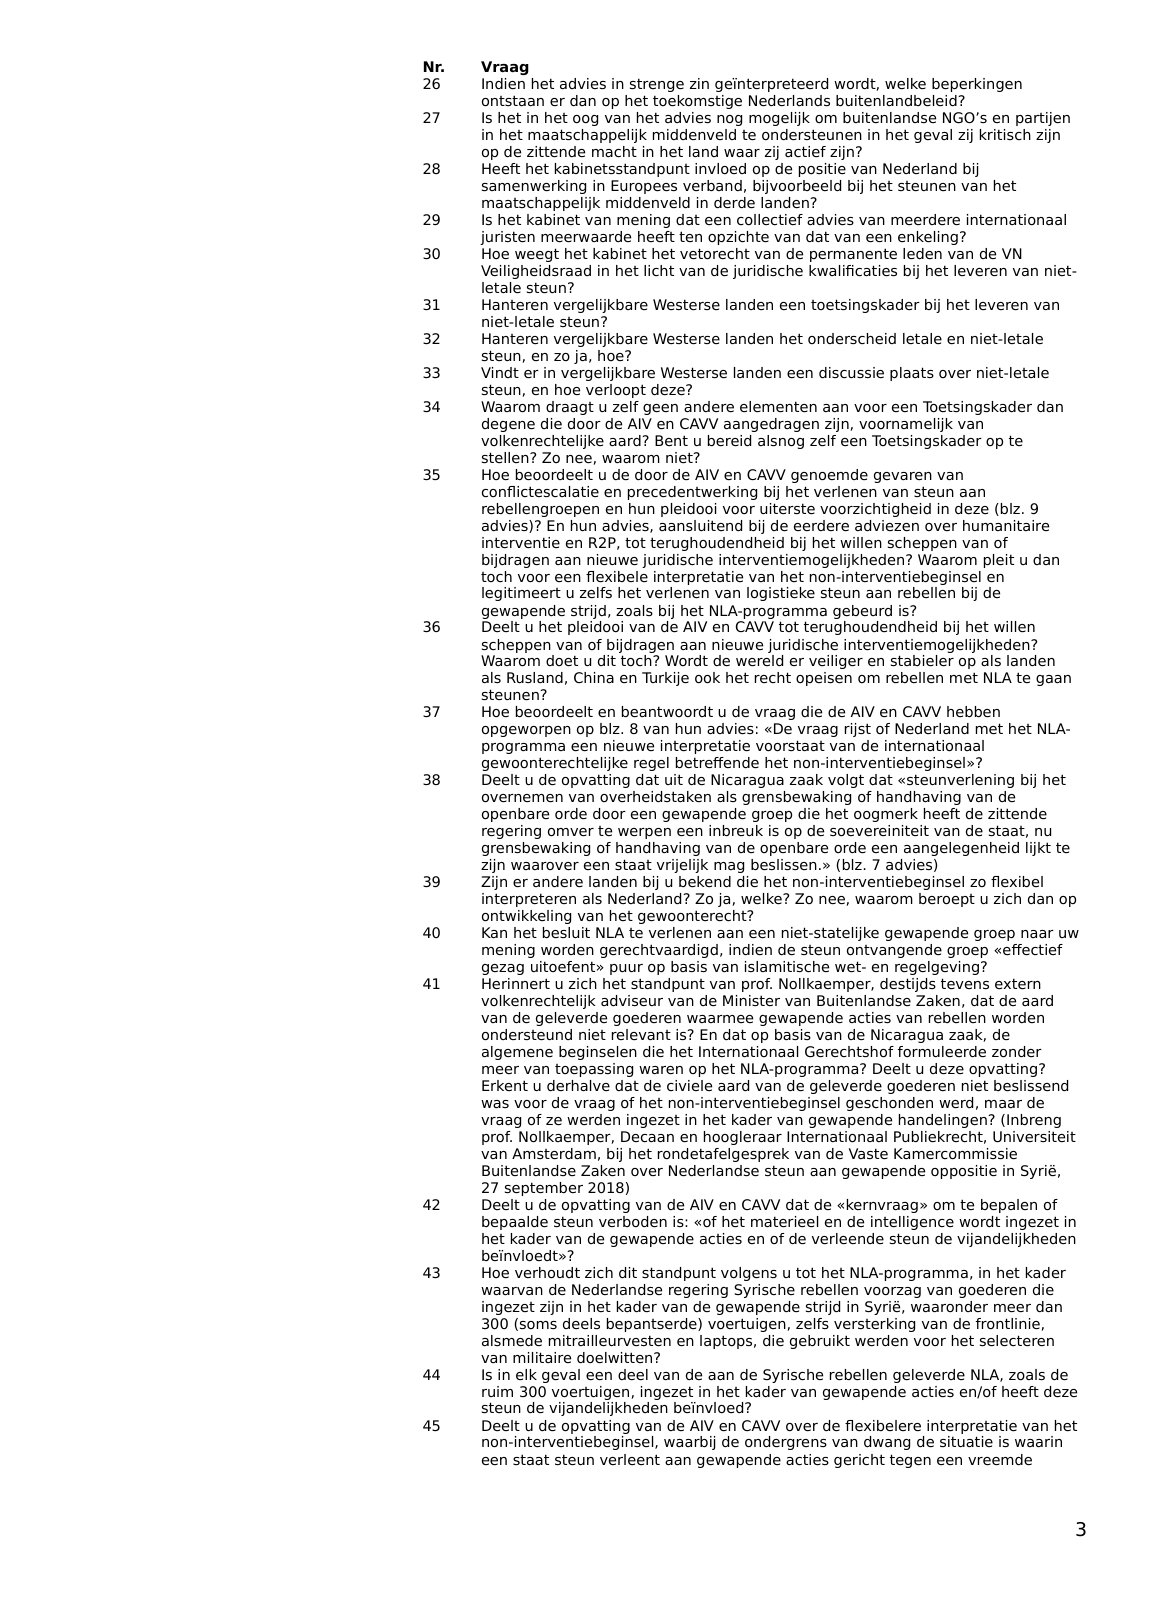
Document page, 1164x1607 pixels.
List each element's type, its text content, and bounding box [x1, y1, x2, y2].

table_cell Heeft het kabinetsstandpunt invloed op de positie van Nederland bij samenwerking in Europees verband, bijvoorbeeld bij het steunen van het maatschappelijk middenveld in derde landen? [475, 161, 1087, 212]
table_cell 45 [422, 1418, 475, 1468]
table_cell Hoe beoordeelt u de door de AIV en CAVV genoemde gevaren van conflictescalatie en precedentwerking bij het verlenen van steun aan rebellengroepen en hun pleidooi voor uiterste voorzichtigheid in deze (blz. 9 advies)? En hun advies, aansluitend bij de eerdere adviezen over humanitaire interventie en R2P, tot terughoudendheid bij het willen scheppen van of bijdragen aan nieuwe juridische interventiemogelijkheden? Waarom pleit u dan toch voor een flexibele interpretatie van het non-interventiebeginsel en legitimeert u zelfs het verlenen van logistieke steun aan rebellen bij de gewapende strijd, zoals bij het NLA-programma gebeurd is? [475, 467, 1087, 619]
table_header Vraag [475, 59, 1087, 76]
table_cell 44 [422, 1366, 475, 1417]
table_cell 38 [422, 772, 475, 874]
table_cell 43 [422, 1265, 475, 1366]
table_cell 30 [422, 246, 475, 297]
table_cell Hoe weegt het kabinet het vetorecht van de permanente leden van de VN Veiligheidsraad in het licht van de juridische kwalificaties bij het leveren van niet-letale steun? [475, 246, 1087, 297]
table_cell Hoe beoordeelt en beantwoordt u de vraag die de AIV en CAVV hebben opgeworpen op blz. 8 van hun advies: «De vraag rijst of Nederland met het NLA-programma een nieuwe interpretatie voorstaat van de internationaal gewoonterechtelijke regel betreffende het non-interventiebeginsel»? [475, 704, 1087, 772]
table_cell 31 [422, 297, 475, 331]
table_cell Deelt u het pleidooi van de AIV en CAVV tot terughoudendheid bij het willen scheppen van of bijdragen aan nieuwe juridische interventiemogelijkheden? Waarom doet u dit toch? Wordt de wereld er veiliger en stabieler op als landen als Rusland, China en Turkije ook het recht opeisen om rebellen met NLA te gaan steunen? [475, 619, 1087, 704]
table_cell Hanteren vergelijkbare Westerse landen het onderscheid letale en niet-letale steun, en zo ja, hoe? [475, 331, 1087, 365]
table_cell Is het in het oog van het advies nog mogelijk om buitenlandse NGO’s en partijen in het maatschappelijk middenveld te ondersteunen in het geval zij kritisch zijn op de zittende macht in het land waar zij actief zijn? [475, 110, 1087, 161]
table_cell 29 [422, 212, 475, 246]
table_cell 32 [422, 331, 475, 365]
table_cell 36 [422, 619, 475, 704]
table_cell Is het kabinet van mening dat een collectief advies van meerdere internationaal juristen meerwaarde heeft ten opzichte van dat van een enkeling? [475, 212, 1087, 246]
table_cell 35 [422, 467, 475, 619]
table_cell Zijn er andere landen bij u bekend die het non-interventiebeginsel zo flexibel interpreteren als Nederland? Zo ja, welke? Zo nee, waarom beroept u zich dan op ontwikkeling van het gewoonterecht? [475, 874, 1087, 925]
table_cell Deelt u de opvatting dat uit de Nicaragua zaak volgt dat «steunverlening bij het overnemen van overheidstaken als grensbewaking of handhaving van de openbare orde door een gewapende groep die het oogmerk heeft de zittende regering omver te werpen een inbreuk is op de soevereiniteit van de staat, nu grensbewaking of handhaving van de openbare orde een aangelegenheid lijkt te zijn waarover een staat vrijelijk mag beslissen.» (blz. 7 advies) [475, 772, 1087, 874]
table_cell Is in elk geval een deel van de aan de Syrische rebellen geleverde NLA, zoals de ruim 300 voertuigen, ingezet in het kader van gewapende acties en/of heeft deze steun de vijandelijkheden beïnvloed? [475, 1366, 1087, 1417]
table_cell Deelt u de opvatting van de AIV en CAVV over de flexibelere interpretatie van het non-interventiebeginsel, waarbij de ondergrens van dwang de situatie is waarin een staat steun verleent aan gewapende acties gericht tegen een vreemde [475, 1418, 1087, 1468]
table_cell 39 [422, 874, 475, 925]
table_cell Kan het besluit NLA te verlenen aan een niet-statelijke gewapende groep naar uw mening worden gerechtvaardigd, indien de steun ontvangende groep «effectief gezag uitoefent» puur op basis van islamitische wet- en regelgeving? [475, 925, 1087, 976]
table_cell 34 [422, 399, 475, 467]
table_cell 40 [422, 925, 475, 976]
table_cell Hoe verhoudt zich dit standpunt volgens u tot het NLA-programma, in het kader waarvan de Nederlandse regering Syrische rebellen voorzag van goederen die ingezet zijn in het kader van de gewapende strijd in Syrië, waaronder meer dan 300 (soms deels bepantserde) voertuigen, zelfs versterking van de frontlinie, alsmede mitrailleurvesten en laptops, die gebruikt werden voor het selecteren van militaire doelwitten? [475, 1265, 1087, 1366]
table_cell 27 [422, 110, 475, 161]
table_cell 28 [422, 161, 475, 212]
table_cell Waarom draagt u zelf geen andere elementen aan voor een Toetsingskader dan degene die door de AIV en CAVV aangedragen zijn, voornamelijk van volkenrechtelijke aard? Bent u bereid alsnog zelf een Toetsingskader op te stellen? Zo nee, waarom niet? [475, 399, 1087, 467]
table_cell Indien het advies in strenge zin geïnterpreteerd wordt, welke beperkingen ontstaan er dan op het toekomstige Nederlands buitenlandbeleid? [475, 76, 1087, 110]
table_cell Deelt u de opvatting van de AIV en CAVV dat de «kernvraag» om te bepalen of bepaalde steun verboden is: «of het materieel en de intelligence wordt ingezet in het kader van de gewapende acties en of de verleende steun de vijandelijkheden beïnvloedt»? [475, 1197, 1087, 1264]
table_cell 42 [422, 1197, 475, 1264]
table_cell 33 [422, 365, 475, 399]
table_header Nr. [422, 59, 475, 76]
table_cell 26 [422, 76, 475, 110]
table_cell 41 [422, 976, 475, 1197]
table_cell 37 [422, 704, 475, 772]
table_cell Hanteren vergelijkbare Westerse landen een toetsingskader bij het leveren van niet-letale steun? [475, 297, 1087, 331]
table_cell Herinnert u zich het standpunt van prof. Nollkaemper, destijds tevens extern volkenrechtelijk adviseur van de Minister van Buitenlandse Zaken, dat de aard van de geleverde goederen waarmee gewapende acties van rebellen worden ondersteund niet relevant is? En dat op basis van de Nicaragua zaak, de algemene beginselen die het Internationaal Gerechtshof formuleerde zonder meer van toepassing waren op het NLA-programma? Deelt u deze opvatting? Erkent u derhalve dat de civiele aard van de geleverde goederen niet beslissend was voor de vraag of het non-interventiebeginsel geschonden werd, maar de vraag of ze werden ingezet in het kader van gewapende handelingen? (Inbreng prof. Nollkaemper, Decaan en hoogleraar Internationaal Publiekrecht, Universiteit van Amsterdam, bij het rondetafelgesprek van de Vaste Kamercommissie Buitenlandse Zaken over Nederlandse steun aan gewapende oppositie in Syrië, 27 september 2018) [475, 976, 1087, 1197]
table_cell Vindt er in vergelijkbare Westerse landen een discussie plaats over niet-letale steun, en hoe verloopt deze? [475, 365, 1087, 399]
